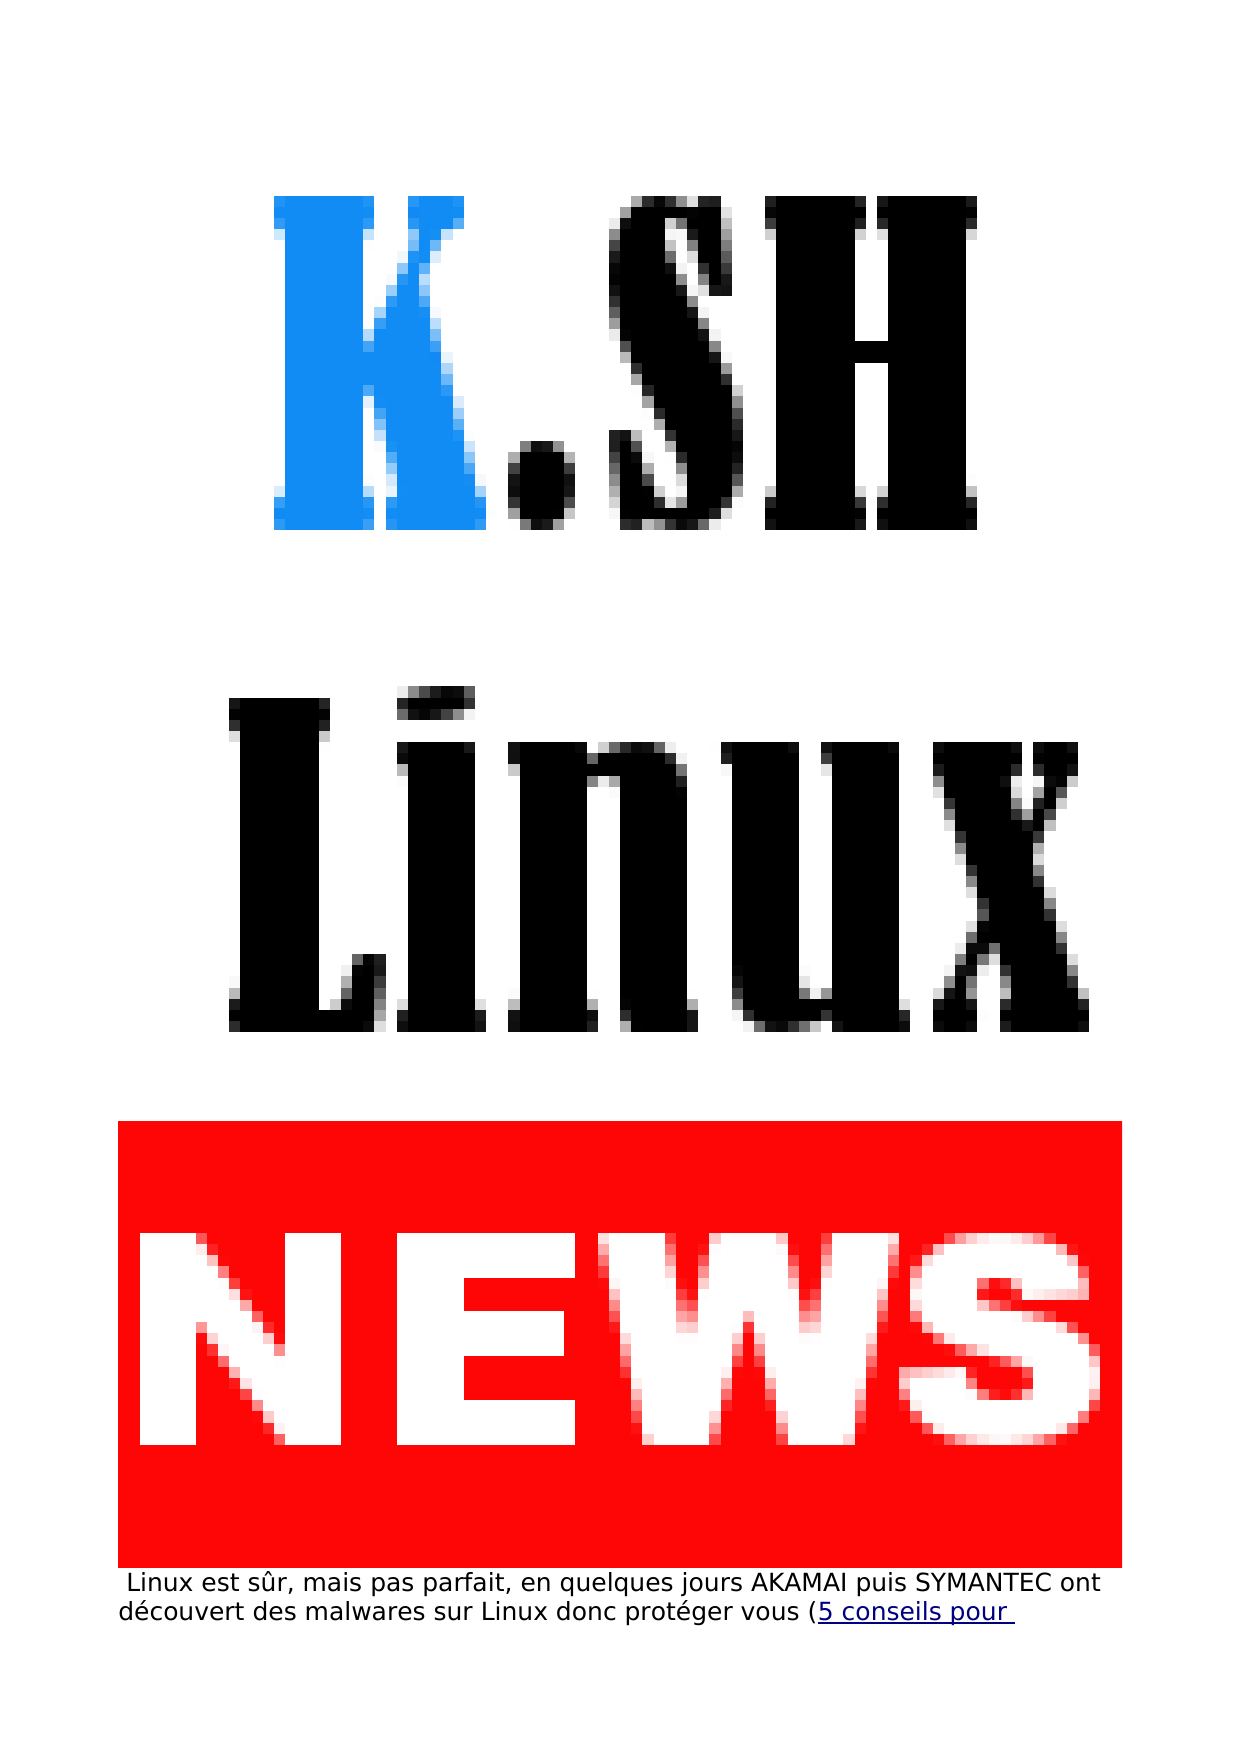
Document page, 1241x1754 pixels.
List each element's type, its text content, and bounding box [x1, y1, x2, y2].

picture [118, 118, 1123, 1568]
text Linux est sûr, mais pas parfait, en quelques jours AKAMAI puis SYMANTEC ont découvert des malwares sur Linux donc protéger vous (5 conseils pour [118, 1568, 1122, 1626]
